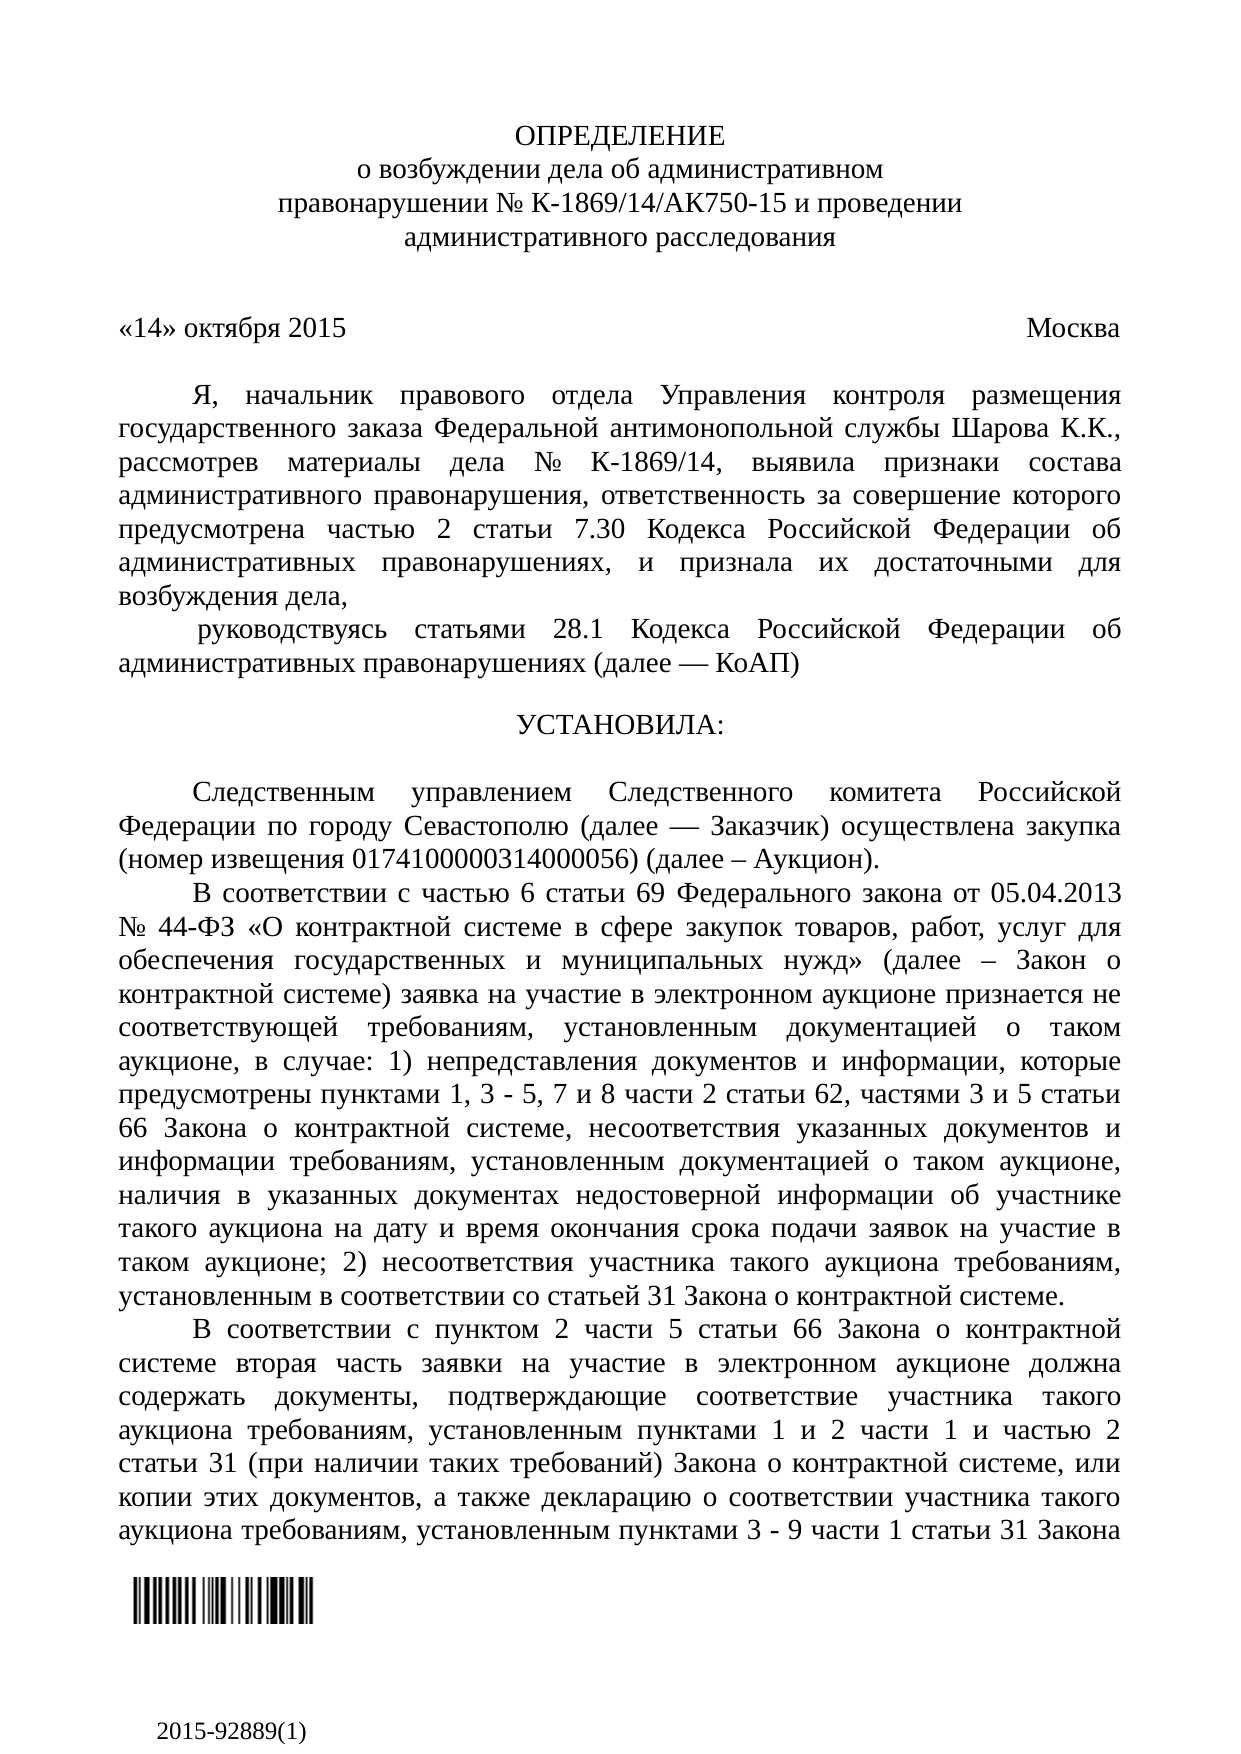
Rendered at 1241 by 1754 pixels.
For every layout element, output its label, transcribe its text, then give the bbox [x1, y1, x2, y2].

text правонарушении № К-1869/14/АК750-15 и проведении [118, 185, 1122, 219]
text В соответствии с пунктом 2 части 5 статьи 66 Закона о контрактной системе вторая часть заявки на участие в электронном аукционе должна содержать документы, подтверждающие соответствие участника такого аукциона требованиям, установленным пунктами 1 и 2 части 1 и частью 2 статьи 31 (при наличии таких требований) Закона о контрактной системе, или копии этих документов, а также декларацию о соответствии участника такого аукциона требованиям, установленным пунктами 3 - 9 части 1 статьи 31 Закона [118, 1311, 1122, 1546]
text УСТАНОВИЛА: [118, 707, 1122, 741]
text Следственным управлением Следственного комитета Российской Федерации по городу Севастополю (далее — Заказчик) осуществлена закупка (номер извещения 0174100000314000056) (далее – Аукцион). [118, 774, 1122, 875]
text В соответствии с частью 6 статьи 69 Федерального закона от 05.04.2013 № 44-ФЗ «О контрактной системе в сфере закупок товаров, работ, услуг для обеспечения государственных и муниципальных нужд» (далее – Закон о контрактной системе) заявка на участие в электронном аукционе признается не соответствующей требованиям, установленным документацией о таком аукционе, в случае: 1) непредставления документов и информации, которые предусмотрены пунктами 1, 3 - 5, 7 и 8 части 2 статьи 62, частями 3 и 5 статьи 66 Закона о контрактной системе, несоответствия указанных документов и информации требованиям, установленным документацией о таком аукционе, наличия в указанных документах недостоверной информации об участнике такого аукциона на дату и время окончания срока подачи заявок на участие в таком аукционе; 2) несоответствия участника такого аукциона требованиям, установленным в соответствии со статьей 31 Закона о контрактной системе. [118, 875, 1122, 1311]
text ОПРЕДЕЛЕНИЕ [118, 118, 1122, 152]
text Я, начальник правового отдела Управления контроля размещения государственного заказа Федеральной антимонопольной службы Шарова К.К., рассмотрев материалы дела № К-1869/14, выявила признаки состава административного правонарушения, ответственность за совершение которого предусмотрена частью 2 статьи 7.30 Кодекса Российской Федерации об административных правонарушениях, и признала их достаточными для возбуждения дела, [118, 377, 1122, 612]
text руководствуясь статьями 28.1 Кодекса Российской Федерации об административных правонарушениях (далее — КоАП) [118, 612, 1122, 679]
text административного расследования [118, 219, 1122, 252]
text «14» октября 2015 Москва [118, 310, 1122, 343]
text о возбуждении дела об административном [118, 152, 1122, 185]
picture [118, 1577, 331, 1624]
